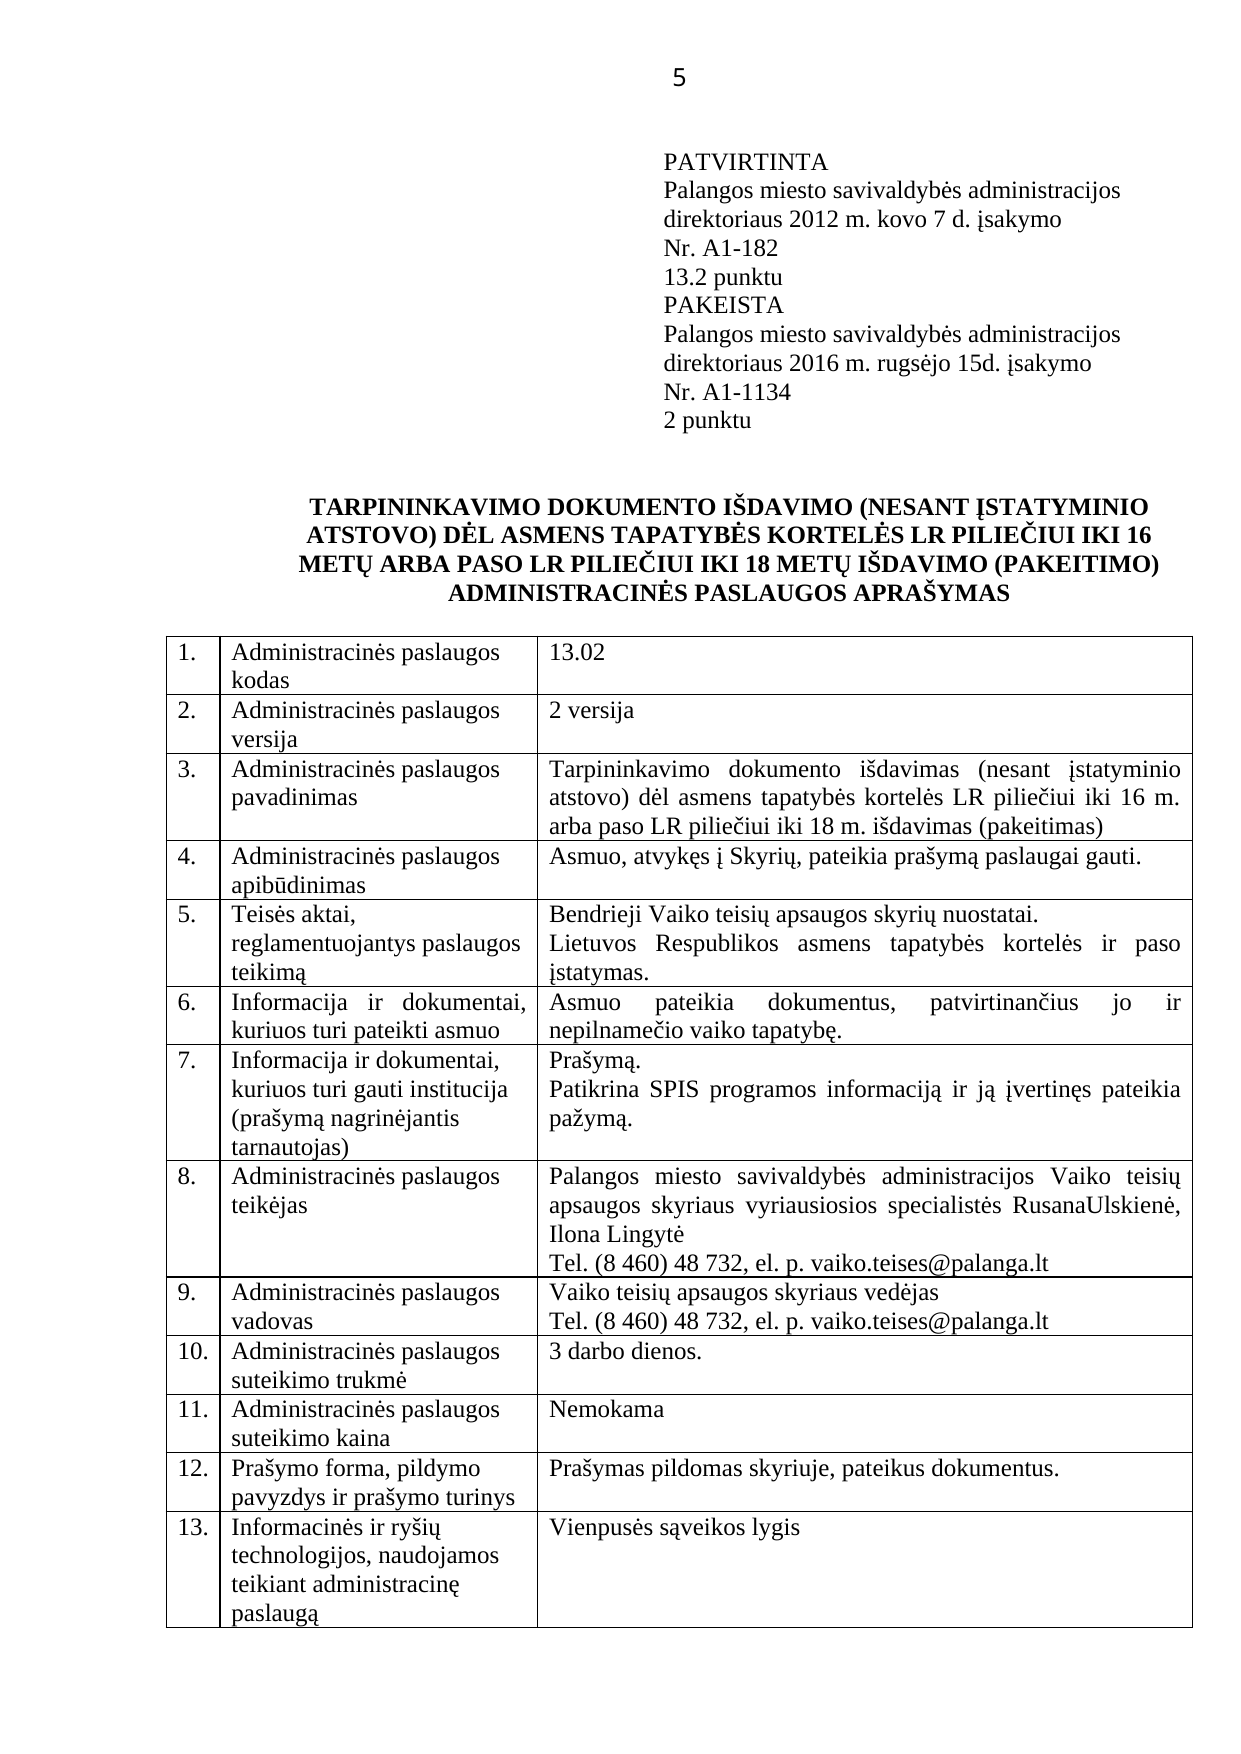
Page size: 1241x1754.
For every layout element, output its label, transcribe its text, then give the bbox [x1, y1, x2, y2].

table_header Administracinės paslaugos kodas [221, 637, 537, 694]
table_cell Palangos miesto savivaldybės administracijos Vaiko teisių apsaugos skyriaus vyriausiosios specialistės RusanaUlskienė, Ilona Lingytė Tel. (8 460) 48 732, el. p. vaiko.teises@palanga.lt [538, 1161, 1192, 1276]
table_cell Vaiko teisių apsaugos skyriaus vedėjas Tel. (8 460) 48 732, el. p. vaiko.teises@palanga.lt [538, 1278, 1192, 1335]
table_cell 4. [167, 841, 219, 898]
table_cell Prašymo forma, pildymo pavyzdys ir prašymo turinys [221, 1453, 537, 1511]
table_cell Administracinės paslaugos vadovas [221, 1278, 537, 1335]
text PAKEISTA [663, 291, 1181, 319]
table_cell Administracinės paslaugos pavadinimas [221, 754, 537, 840]
text direktoriaus 2016 m. rugsėjo 15d. įsakymo [663, 348, 1181, 377]
table_cell 3. [167, 754, 219, 840]
table_cell 11. [167, 1395, 219, 1452]
text Tarpininkavimo dokumento išdavimo (nesant įstatyminio atstovo) dėl asmens tapatybės kortelės LR piliečiui iki 16 mETŲ arba paso LR piliečiui iki 18 mETŲ išdavimo (pakeitimO) [277, 492, 1181, 578]
table_cell Informacinės ir ryšių technologijos, naudojamos teikiant administracinę paslaugą [221, 1512, 537, 1627]
table_cell Prašymas pildomas skyriuje, pateikus dokumentus. [538, 1453, 1192, 1511]
table_cell 2 versija [538, 695, 1192, 753]
table_cell 12. [167, 1453, 219, 1511]
table_header 1. [167, 637, 219, 694]
table_cell 13. [167, 1512, 219, 1627]
table_cell Administracinės paslaugos apibūdinimas [221, 841, 537, 898]
table_cell Informacija ir dokumentai, kuriuos turi gauti institucija (prašymą nagrinėjantis tarnautojas) [221, 1045, 537, 1160]
text direktoriaus 2012 m. kovo 7 d. įsakymo [663, 204, 1181, 233]
table_cell 3 darbo dienos. [538, 1336, 1192, 1393]
table_cell 7. [167, 1045, 219, 1160]
text 13.2 punktu [663, 262, 1181, 291]
table_cell 6. [167, 987, 219, 1044]
text Palangos miesto savivaldybės administracijos [663, 176, 1181, 204]
table_cell Prašymą. Patikrina SPIS programos informaciją ir ją įvertinęs pateikia pažymą. [538, 1045, 1192, 1160]
table_cell Nemokama [538, 1395, 1192, 1452]
text ADMINISTRACINĖS PASLAUGOS APRAŠYMAS [277, 578, 1181, 607]
table_cell 8. [167, 1161, 219, 1276]
text Nr. A1-1134 [663, 377, 1181, 406]
table_cell 5. [167, 900, 219, 986]
table_cell Tarpininkavimo dokumento išdavimas (nesant įstatyminio atstovo) dėl asmens tapatybės kortelės LR piliečiui iki 16 m. arba paso LR piliečiui iki 18 m. išdavimas (pakeitimas) [538, 754, 1192, 840]
table_cell Teisės aktai, reglamentuojantys paslaugos teikimą [221, 900, 537, 986]
table_cell Vienpusės sąveikos lygis [538, 1512, 1192, 1627]
text Nr. A1-182 [663, 233, 1181, 262]
table_cell Administracinės paslaugos suteikimo kaina [221, 1395, 537, 1452]
table_cell Bendrieji Vaiko teisių apsaugos skyrių nuostatai. Lietuvos Respublikos asmens tapatybės kortelės ir paso įstatymas. [538, 900, 1192, 986]
table_cell 2. [167, 695, 219, 753]
table_cell 10. [167, 1336, 219, 1393]
table_cell Asmuo, atvykęs į Skyrių, pateikia prašymą paslaugai gauti. [538, 841, 1192, 898]
table_cell Administracinės paslaugos versija [221, 695, 537, 753]
table_cell 9. [167, 1278, 219, 1335]
table_cell Administracinės paslaugos teikėjas [221, 1161, 537, 1276]
table_cell Informacija ir dokumentai, kuriuos turi pateikti asmuo [221, 987, 537, 1044]
text Palangos miesto savivaldybės administracijos [663, 319, 1181, 348]
text PATVIRTINTA [663, 147, 1181, 176]
text 2 punktu [663, 406, 1181, 434]
table_header 13.02 [538, 637, 1192, 694]
table_cell Asmuo pateikia dokumentus, patvirtinančius jo ir nepilnamečio vaiko tapatybę. [538, 987, 1192, 1044]
table_cell Administracinės paslaugos suteikimo trukmė [221, 1336, 537, 1393]
